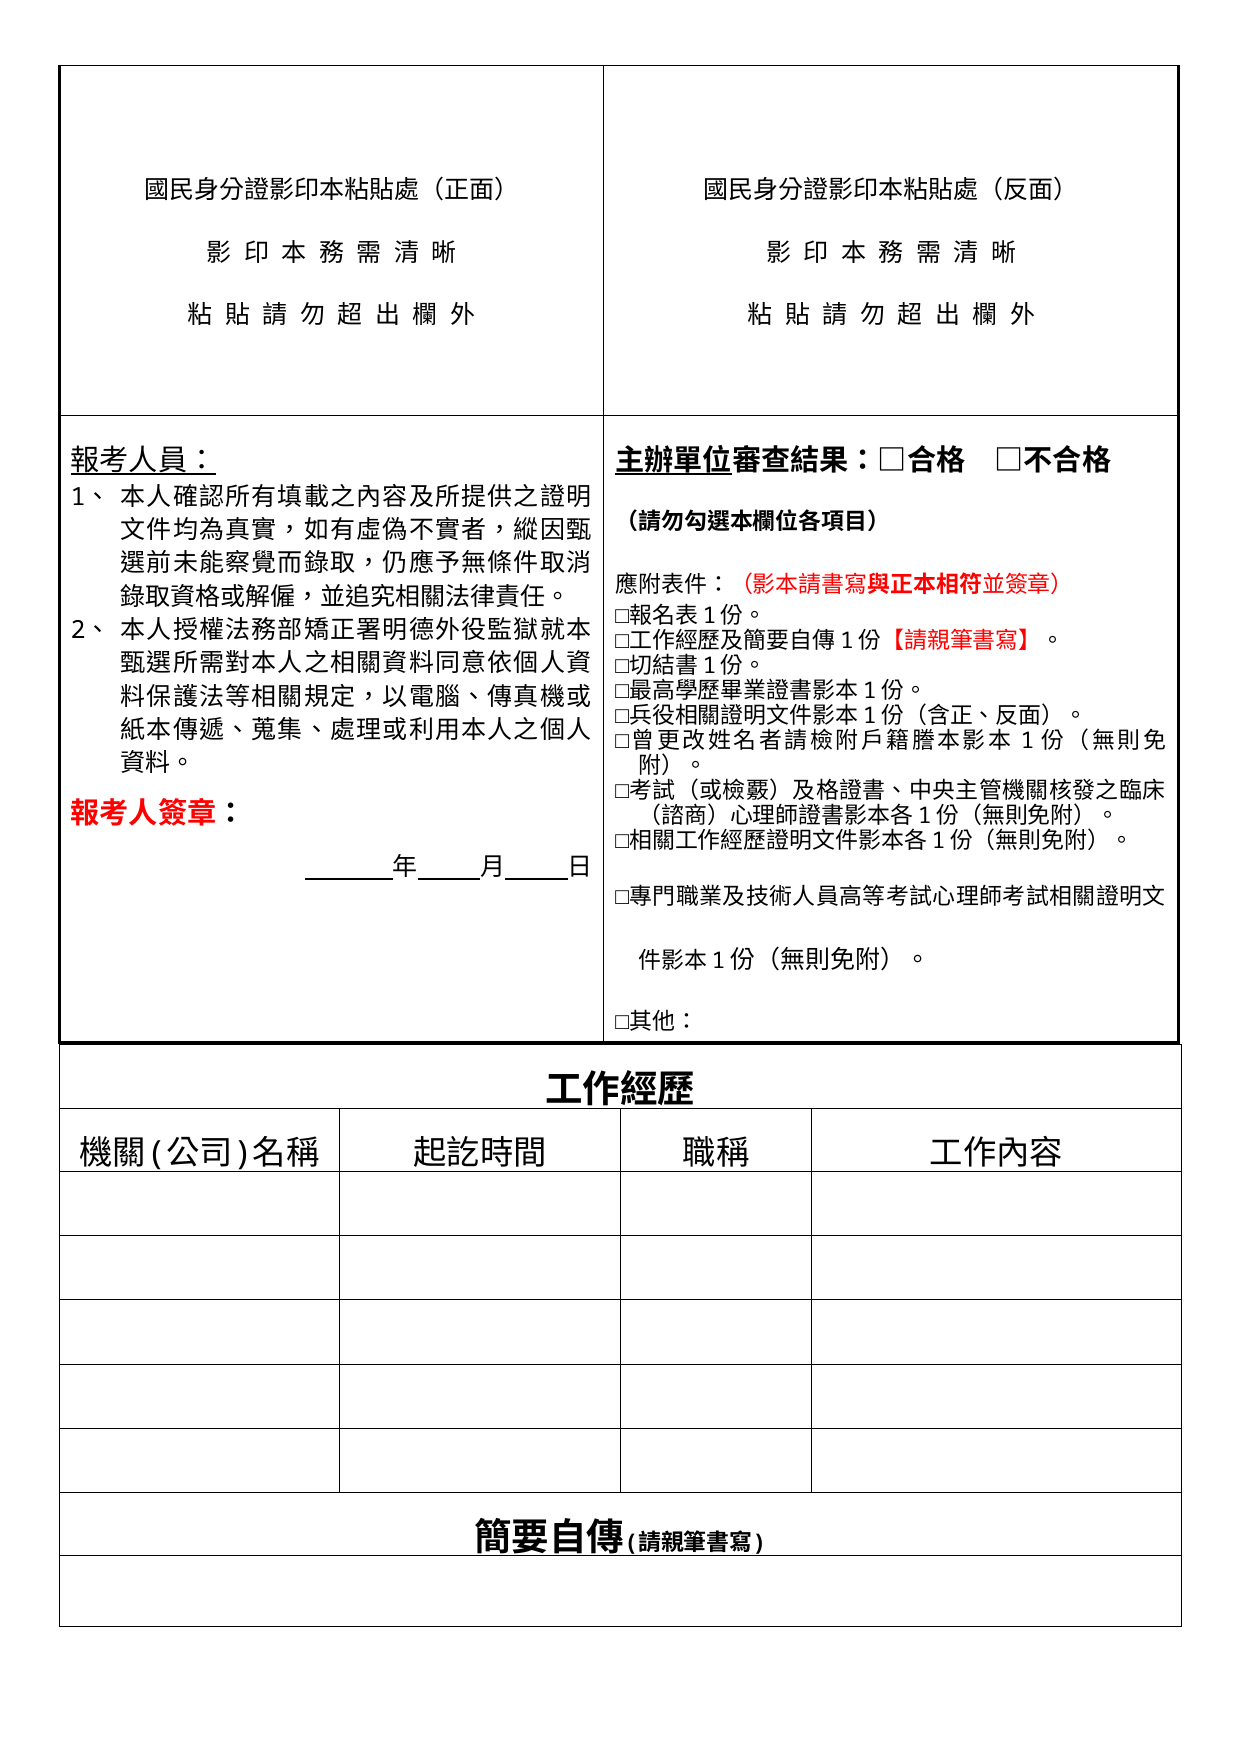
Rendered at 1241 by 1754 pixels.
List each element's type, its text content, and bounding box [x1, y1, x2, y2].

table_cell [60, 1236, 339, 1299]
table_cell [60, 1429, 339, 1492]
table_cell [340, 1300, 620, 1363]
table_cell [621, 1429, 811, 1492]
table_cell [812, 1429, 1181, 1492]
table_cell 國民身分證影印本粘貼處（正面） 影 印 本 務 需 清 晰 粘 貼 請 勿 超 出 欄 外 [61, 66, 603, 415]
table_cell 國民身分證影印本粘貼處（反面） 影 印 本 務 需 清 晰 粘 貼 請 勿 超 出 欄 外 [604, 66, 1177, 415]
table_cell 主辦單位審查結果：□合格 □不合格 （請勿勾選本欄位各項目） 應附表件：（影本請書寫與正本相符並簽章） □報名表1份。 □工作經歷及簡要自傳1份【請親筆書寫】。 □切結書1份。 □最高學歷畢業證書影本1份。 □兵役相關證明文件影本1份（含正、反面）。 □曾更改姓名者請檢附戶籍謄本影本1份（無則免附）。 □考試（或檢覈）及格證書、中央主管機關核發之臨床（諮商）心理師證書影本各1份（無則免附）。 □相關工作經歷證明文件影本各1份（無則免附）。 □專門職業及技術人員高等考試心理師考試相關證明文件影本1份（無則免附）。 □其他： [604, 416, 1177, 1041]
table_cell 起訖時間 [340, 1109, 620, 1171]
table_cell 簡要自傳(請親筆書寫) [60, 1493, 1181, 1555]
table_cell [621, 1172, 811, 1235]
table_cell 機關(公司)名稱 [60, 1109, 339, 1171]
table_cell [812, 1172, 1181, 1235]
table_cell [621, 1236, 811, 1299]
table_cell [621, 1365, 811, 1428]
table_cell [621, 1300, 811, 1363]
table_cell [340, 1365, 620, 1428]
table_cell [340, 1172, 620, 1235]
table_cell [812, 1365, 1181, 1428]
table_cell [60, 1365, 339, 1428]
table_cell [812, 1236, 1181, 1299]
table_cell [60, 1300, 339, 1363]
table_header 工作經歷 [60, 1045, 1181, 1107]
table_cell [340, 1429, 620, 1492]
table_cell [60, 1556, 1181, 1626]
table_cell 報考人員： 本人確認所有填載之內容及所提供之證明文件均為真實，如有虛偽不實者，縱因甄選前未能察覺而錄取，仍應予無條件取消錄取資格或解僱，並追究相關法律責任。 本人授權法務部矯正署明德外役監獄就本甄選所需對本人之相關資料同意依個人資料保護法等相關規定，以電腦、傳真機或紙本傳遞、蒐集、處理或利用本人之個人資料。 報考人簽章： 年 月 日 [61, 416, 603, 1041]
table_cell [812, 1300, 1181, 1363]
table_cell 職稱 [621, 1109, 811, 1171]
table_cell 工作內容 [812, 1109, 1181, 1171]
table_cell [340, 1236, 620, 1299]
table_cell [60, 1172, 339, 1235]
